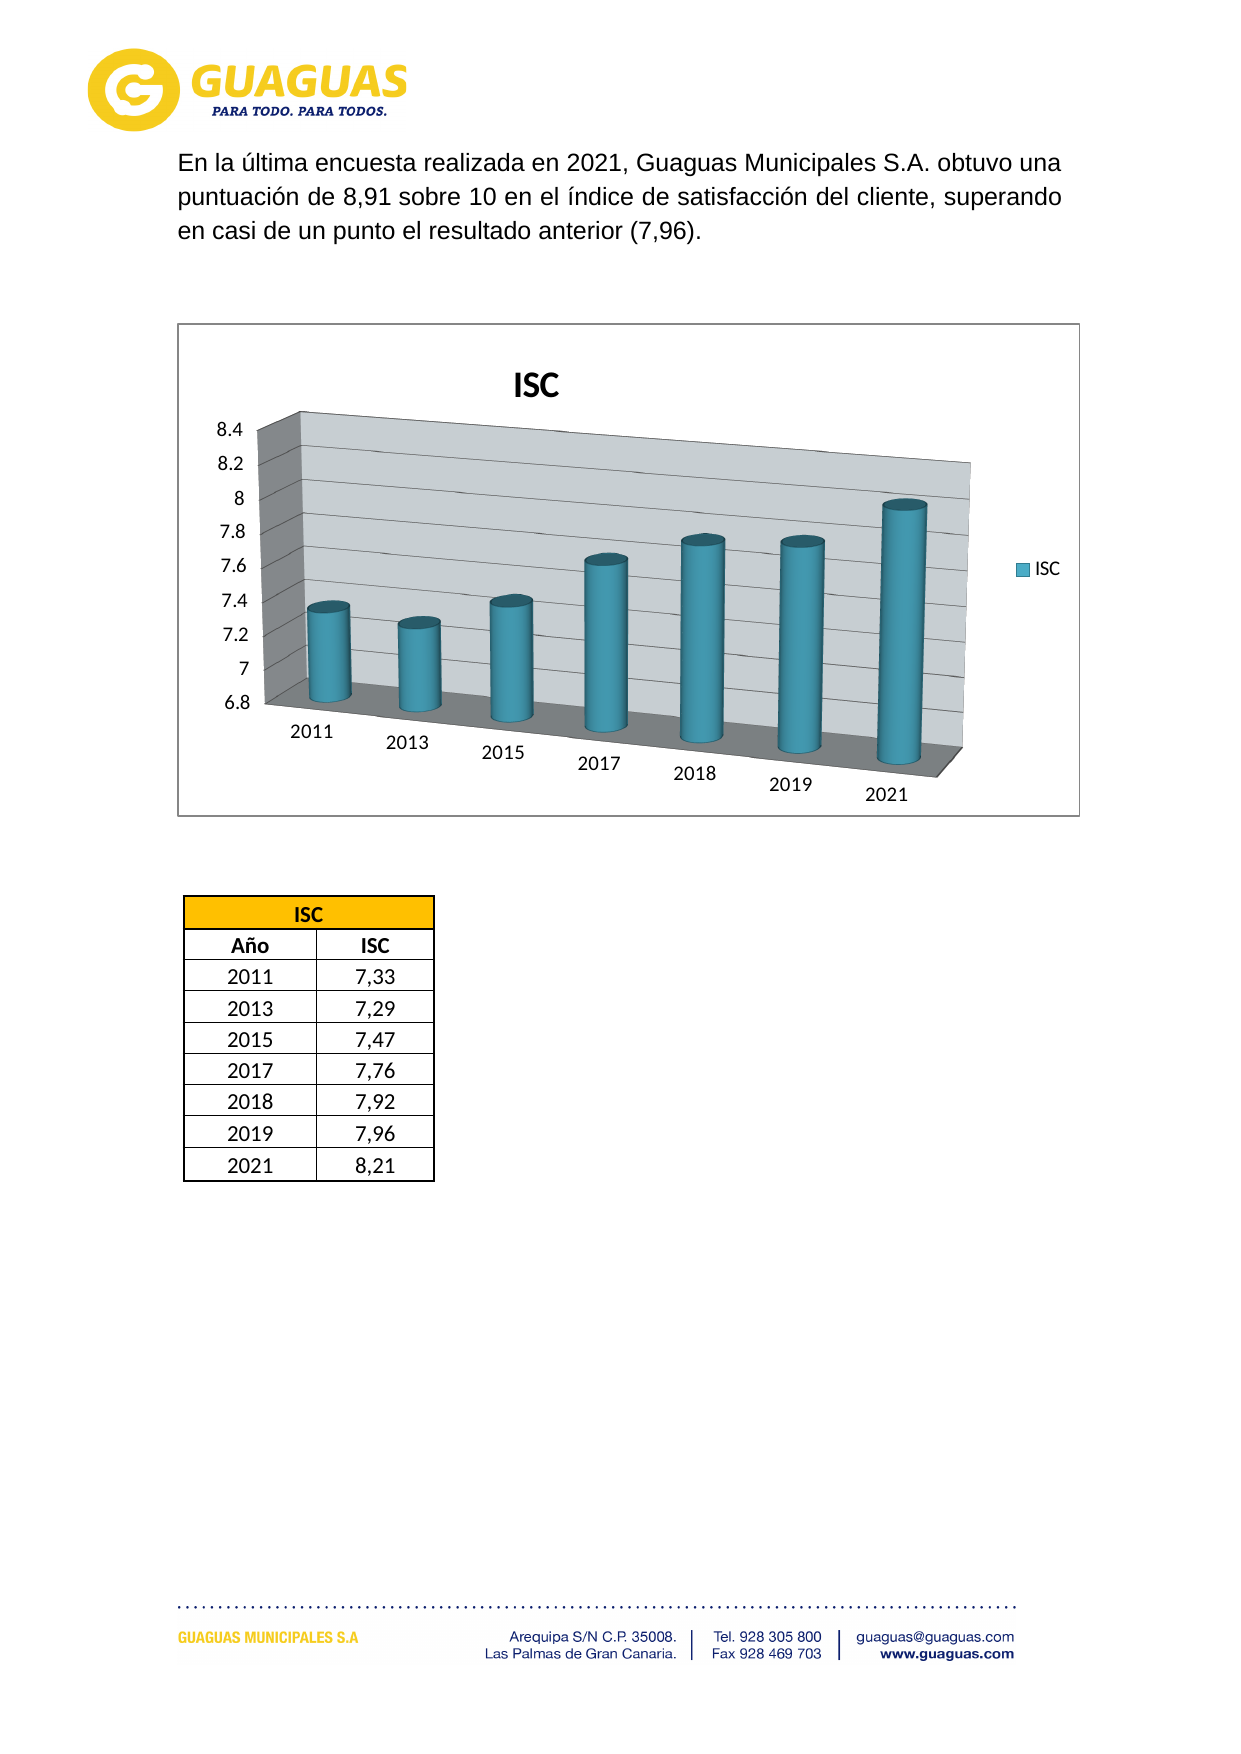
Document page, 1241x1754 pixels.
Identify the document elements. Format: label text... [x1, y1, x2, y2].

table_cell ISC [317, 930, 433, 959]
table_cell 2011 [185, 960, 316, 990]
table_cell Año [185, 930, 316, 959]
table_cell 7,33 [317, 960, 433, 990]
table_header ISC [185, 897, 433, 928]
table_cell 2017 [185, 1054, 316, 1084]
table_cell 7,47 [317, 1023, 433, 1053]
table_cell 8,21 [317, 1148, 433, 1179]
table_cell 2018 [185, 1085, 316, 1115]
table_cell 2015 [185, 1023, 316, 1053]
table_cell 2021 [185, 1148, 316, 1179]
table_cell 7,76 [317, 1054, 433, 1084]
text En la última encuesta realizada en 2021, Guaguas Municipales S.A. obtuvo una puntuación de 8,91 sobre 10 en el índice de satisfacción del cliente, superando en casi de un punto el resultado anterior (7,96). [177, 148, 1063, 244]
table_cell 2019 [185, 1116, 316, 1147]
table_cell 7,92 [317, 1085, 433, 1115]
table_cell 7,96 [317, 1116, 433, 1147]
table_cell 7,29 [317, 991, 433, 1022]
table_cell 2013 [185, 991, 316, 1022]
